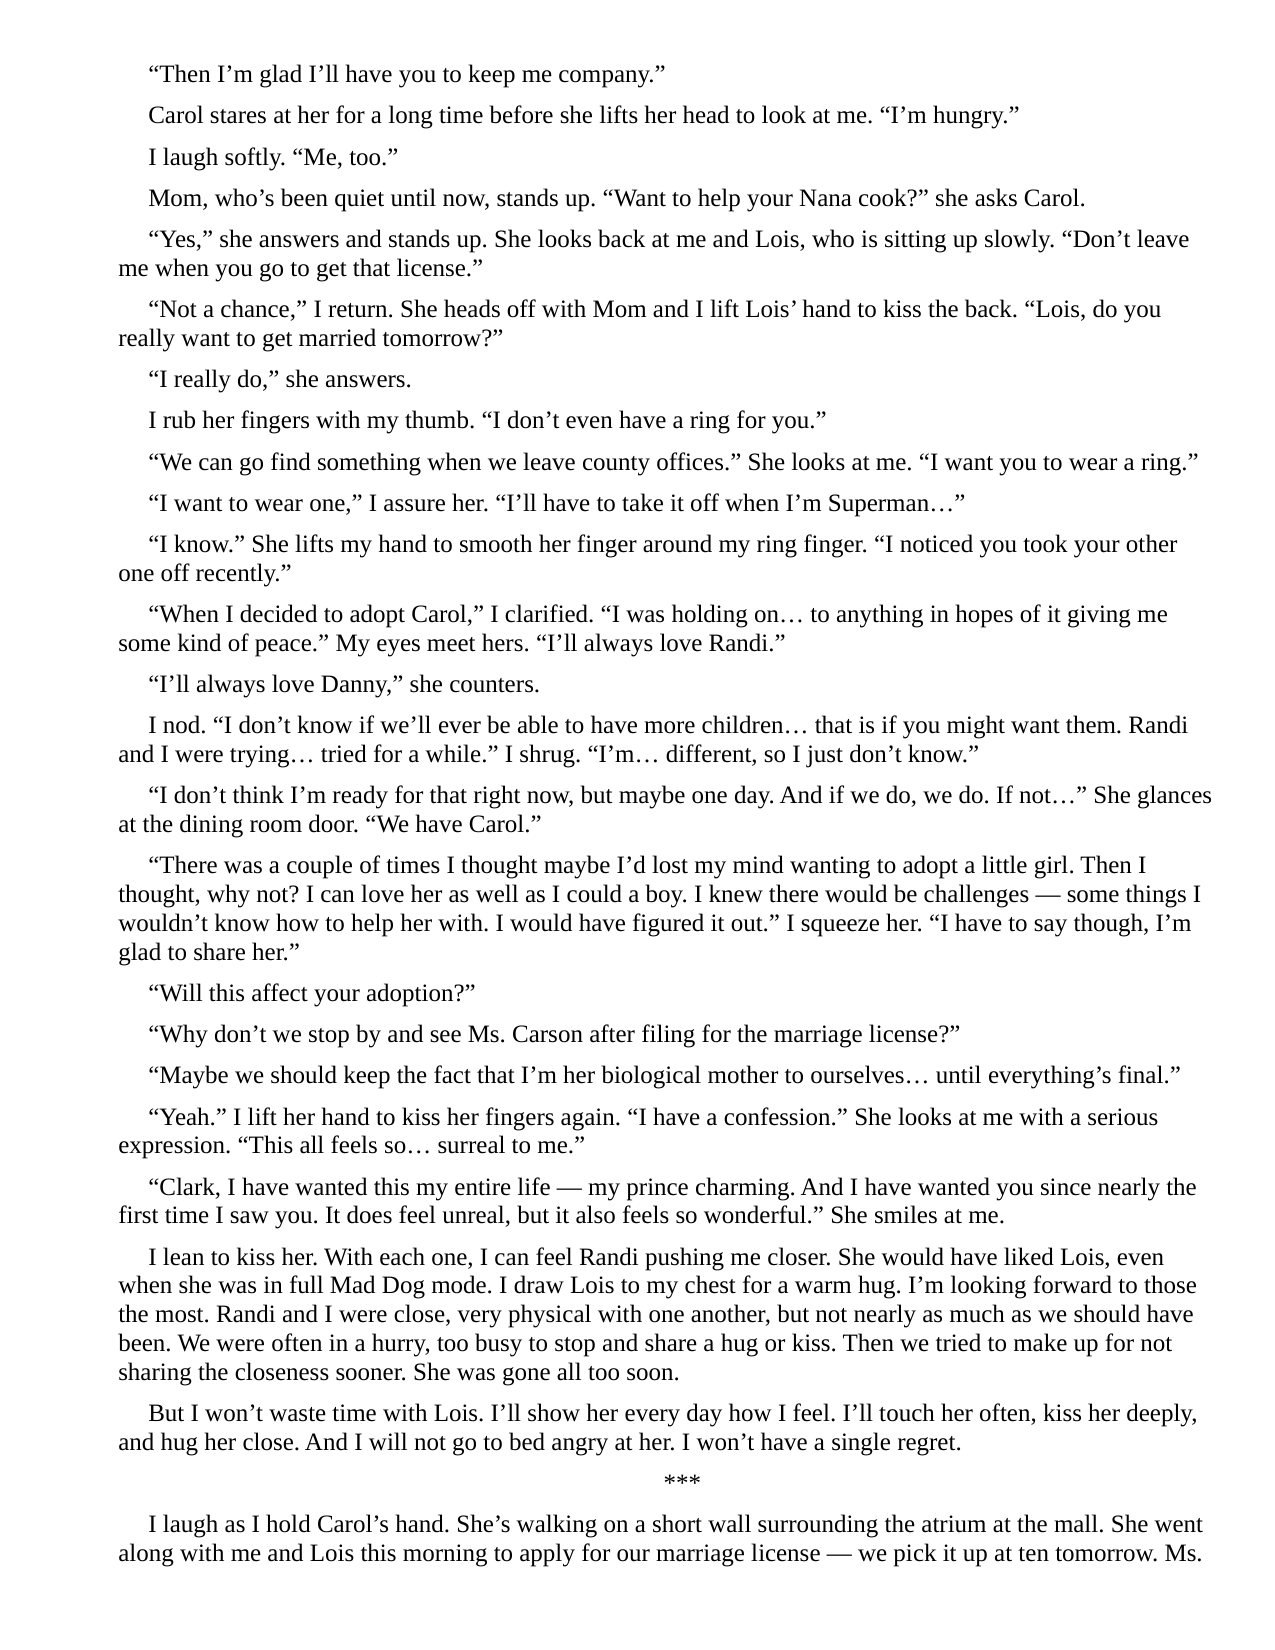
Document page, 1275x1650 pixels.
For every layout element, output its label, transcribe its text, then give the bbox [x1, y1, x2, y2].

text “Yes,” she answers and stands up. She looks back at me and Lois, who is sitting up slowly. “Don’t leave me when you go to get that license.” [118, 224, 1216, 282]
text “I’ll always love Danny,” she counters. [118, 669, 1216, 698]
text “Why don’t we stop by and see Ms. Carson after filing for the marriage license?” [118, 1019, 1216, 1048]
text I rub her fingers with my thumb. “I don’t even have a ring for you.” [118, 405, 1216, 434]
text “Will this affect your adoption?” [118, 978, 1216, 1007]
text But I won’t waste time with Lois. I’ll show her every day how I feel. I’ll touch her often, kiss her deeply, and hug her close. And I will not go to bed angry at her. I won’t have a single regret. [118, 1398, 1216, 1455]
text I laugh softly. “Me, too.” [118, 142, 1216, 170]
text “Yeah.” I lift her hand to kiss her fingers again. “I have a confession.” She looks at me with a serious expression. “This all feels so… surreal to me.” [118, 1102, 1216, 1159]
text “I don’t think I’m ready for that right now, but maybe one day. And if we do, we do. If not…” She glances at the dining room door. “We have Carol.” [118, 780, 1216, 838]
text “When I decided to adopt Carol,” I clarified. “I was holding on… to anything in hopes of it giving me some kind of peace.” My eyes meet hers. “I’ll always love Randi.” [118, 599, 1216, 657]
text “Not a chance,” I return. She heads off with Mom and I lift Lois’ hand to kiss the back. “Lois, do you really want to get married tomorrow?” [118, 294, 1216, 352]
text “I want to wear one,” I assure her. “I’ll have to take it off when I’m Superman…” [118, 488, 1216, 517]
text *** [118, 1468, 1216, 1497]
text I laugh as I hold Carol’s hand. She’s walking on a short wall surrounding the atrium at the mall. She went along with me and Lois this morning to apply for our marriage license — we pick it up at ten tomorrow. Ms. [118, 1509, 1216, 1567]
text Mom, who’s been quiet until now, stands up. “Want to help your Nana cook?” she asks Carol. [118, 183, 1216, 212]
text I lean to kiss her. With each one, I can feel Randi pushing me closer. She would have liked Lois, even when she was in full Mad Dog mode. I draw Lois to my chest for a warm hug. I’m looking forward to those the most. Randi and I were close, very physical with one another, but not nearly as much as we should have been. We were often in a hurry, too busy to stop and share a hug or kiss. Then we tried to make up for not sharing the closeness sooner. She was gone all too soon. [118, 1242, 1216, 1385]
text “I really do,” she answers. [118, 364, 1216, 393]
text Carol stares at her for a long time before she lifts her head to look at me. “I’m hungry.” [118, 100, 1216, 129]
text “I know.” She lifts my hand to smooth her finger around my ring finger. “I noticed you took your other one off recently.” [118, 529, 1216, 587]
text “Maybe we should keep the fact that I’m her biological mother to ourselves… until everything’s final.” [118, 1060, 1216, 1089]
text I nod. “I don’t know if we’ll ever be able to have more children… that is if you might want them. Randi and I were trying… tried for a while.” I shrug. “I’m… different, so I just don’t know.” [118, 710, 1216, 768]
text “Then I’m glad I’ll have you to keep me company.” [118, 59, 1216, 88]
text “We can go find something when we leave county offices.” She looks at me. “I want you to wear a ring.” [118, 447, 1216, 475]
text “There was a couple of times I thought maybe I’d lost my mind wanting to adopt a little girl. Then I thought, why not? I can love her as well as I could a boy. I knew there would be challenges — some things I wouldn’t know how to help her with. I would have figured it out.” I squeeze her. “I have to say though, I’m glad to share her.” [118, 850, 1216, 965]
text “Clark, I have wanted this my entire life — my prince charming. And I have wanted you since nearly the first time I saw you. It does feel unreal, but it also feels so wonderful.” She smiles at me. [118, 1172, 1216, 1229]
